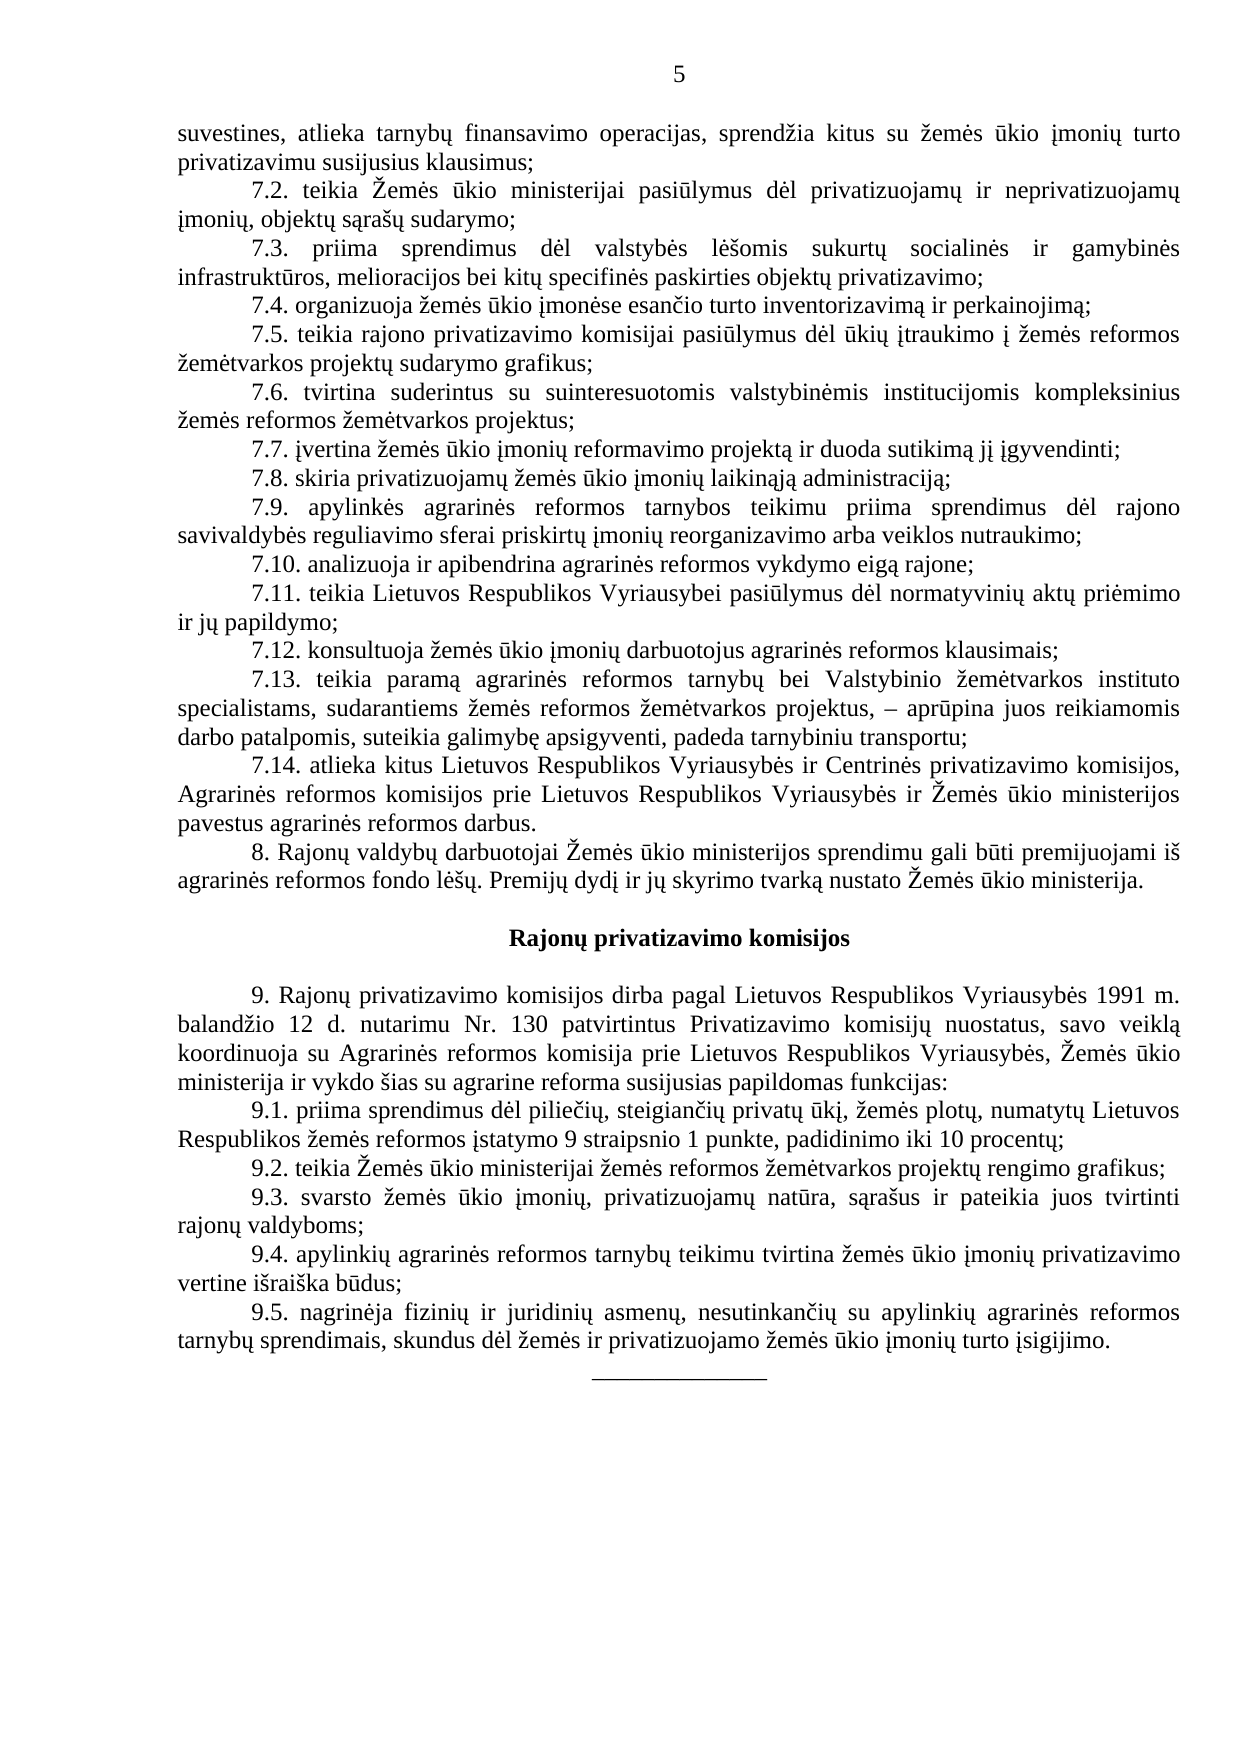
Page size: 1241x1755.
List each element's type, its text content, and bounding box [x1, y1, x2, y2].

text 7.4. organizuoja žemės ūkio įmonėse esančio turto inventorizavimą ir perkainojimą; [177, 291, 1181, 319]
text 7.6. tvirtina suderintus su suinteresuotomis valstybinėmis institucijomis kompleksinius žemės reformos žemėtvarkos projektus; [177, 377, 1181, 434]
text Rajonų privatizavimo komisijos [177, 923, 1181, 952]
text 7.2. teikia Žemės ūkio ministerijai pasiūlymus dėl privatizuojamų ir neprivatizuojamų įmonių, objektų sąrašų sudarymo; [177, 176, 1181, 233]
text 7.7. įvertina žemės ūkio įmonių reformavimo projektą ir duoda sutikimą jį įgyvendinti; [177, 434, 1181, 463]
text 9.5. nagrinėja fizinių ir juridinių asmenų, nesutinkančių su apylinkių agrarinės reformos tarnybų sprendimais, skundus dėl žemės ir privatizuojamo žemės ūkio įmonių turto įsigijimo. [177, 1297, 1181, 1354]
text 7.3. priima sprendimus dėl valstybės lėšomis sukurtų socialinės ir gamybinės infrastruktūros, melioracijos bei kitų specifinės paskirties objektų privatizavimo; [177, 233, 1181, 291]
text 9.4. apylinkių agrarinės reformos tarnybų teikimu tvirtina žemės ūkio įmonių privatizavimo vertine išraiška būdus; [177, 1239, 1181, 1297]
text 9. Rajonų privatizavimo komisijos dirba pagal Lietuvos Respublikos Vyriausybės 1991 m. balandžio 12 d. nutarimu Nr. 130 patvirtintus Privatizavimo komisijų nuostatus, savo veiklą koordinuoja su Agrarinės reformos komisija prie Lietuvos Respublikos Vyriausybės, Žemės ūkio ministerija ir vykdo šias su agrarine reforma susijusias papildomas funkcijas: [177, 981, 1181, 1096]
text 9.1. priima sprendimus dėl piliečių, steigiančių privatų ūkį, žemės plotų, numatytų Lietuvos Respublikos žemės reformos įstatymo 9 straipsnio 1 punkte, padidinimo iki 10 procentų; [177, 1096, 1181, 1153]
text suvestines, atlieka tarnybų finansavimo operacijas, sprendžia kitus su žemės ūkio įmonių turto privatizavimu susijusius klausimus; [177, 118, 1181, 176]
text 7.11. teikia Lietuvos Respublikos Vyriausybei pasiūlymus dėl normatyvinių aktų priėmimo ir jų papildymo; [177, 578, 1181, 636]
text ______________ [177, 1354, 1181, 1383]
text 7.10. analizuoja ir apibendrina agrarinės reformos vykdymo eigą rajone; [177, 549, 1181, 578]
text 7.8. skiria privatizuojamų žemės ūkio įmonių laikinąją administraciją; [177, 463, 1181, 492]
text 7.12. konsultuoja žemės ūkio įmonių darbuotojus agrarinės reformos klausimais; [177, 636, 1181, 664]
text 9.2. teikia Žemės ūkio ministerijai žemės reformos žemėtvarkos projektų rengimo grafikus; [177, 1153, 1181, 1182]
text 7.9. apylinkės agrarinės reformos tarnybos teikimu priima sprendimus dėl rajono savivaldybės reguliavimo sferai priskirtų įmonių reorganizavimo arba veiklos nutraukimo; [177, 492, 1181, 549]
text 7.14. atlieka kitus Lietuvos Respublikos Vyriausybės ir Centrinės privatizavimo komisijos, Agrarinės reformos komisijos prie Lietuvos Respublikos Vyriausybės ir Žemės ūkio ministerijos pavestus agrarinės reformos darbus. [177, 751, 1181, 837]
text 9.3. svarsto žemės ūkio įmonių, privatizuojamų natūra, sąrašus ir pateikia juos tvirtinti rajonų valdyboms; [177, 1182, 1181, 1239]
text 7.13. teikia paramą agrarinės reformos tarnybų bei Valstybinio žemėtvarkos instituto specialistams, sudarantiems žemės reformos žemėtvarkos projektus, – aprūpina juos reikiamomis darbo patalpomis, suteikia galimybę apsigyventi, padeda tarnybiniu transportu; [177, 664, 1181, 751]
text 8. Rajonų valdybų darbuotojai Žemės ūkio ministerijos sprendimu gali būti premijuojami iš agrarinės reformos fondo lėšų. Premijų dydį ir jų skyrimo tvarką nustato Žemės ūkio ministerija. [177, 837, 1181, 894]
text 7.5. teikia rajono privatizavimo komisijai pasiūlymus dėl ūkių įtraukimo į žemės reformos žemėtvarkos projektų sudarymo grafikus; [177, 319, 1181, 377]
